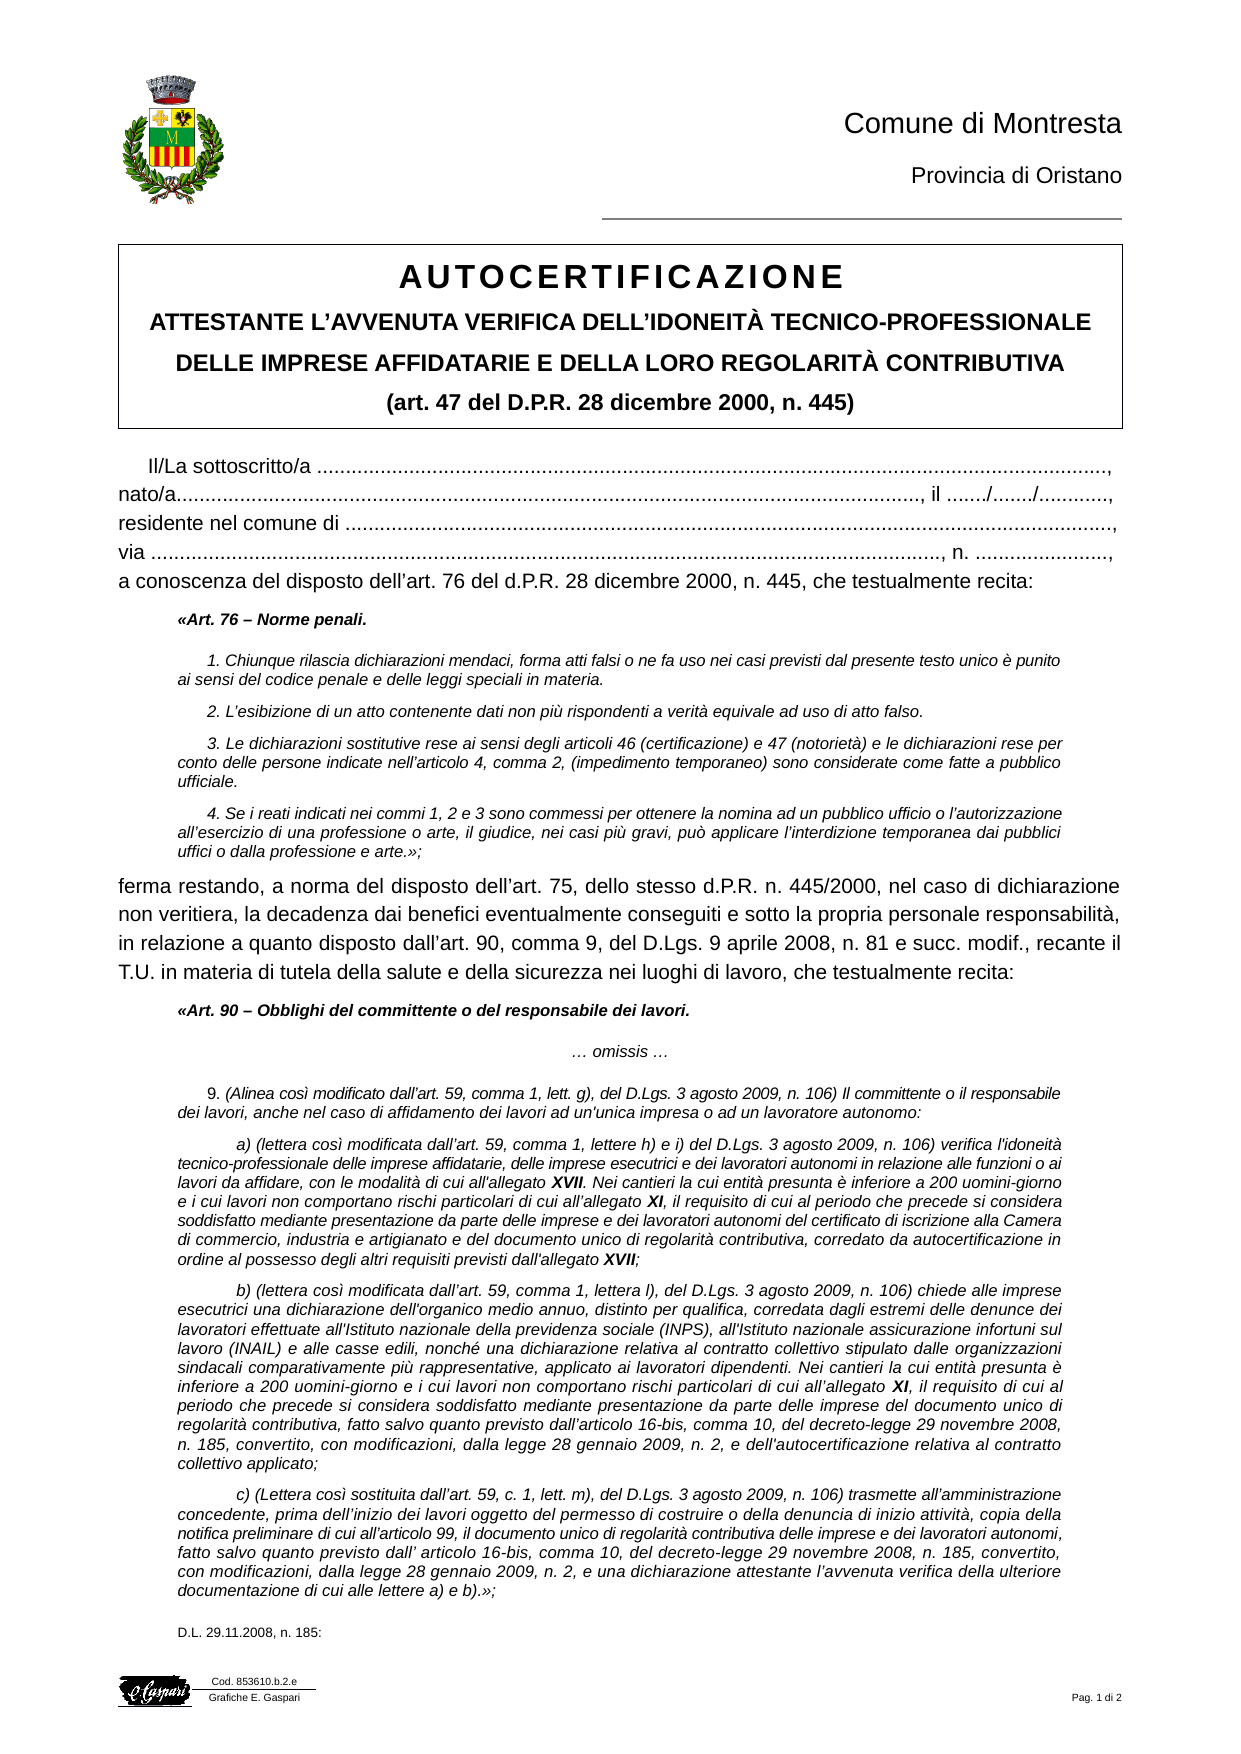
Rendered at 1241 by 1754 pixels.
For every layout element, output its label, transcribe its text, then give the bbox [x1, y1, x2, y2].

text 9. (Alinea così modificato dall’art. 59, comma 1, lett. g), del D.Lgs. 3 agosto 2009, n. 106) Il committente o il responsabile dei lavori, anche nel caso di affidamento dei lavori ad un'unica impresa o ad un lavoratore autonomo: [177, 1083, 1063, 1122]
text D.L. 29.11.2008, n. 185: [177, 1625, 1122, 1641]
text 3. Le dichiarazioni sostitutive rese ai sensi degli articoli 46 (certificazione) e 47 (notorietà) e le dichiarazioni rese per conto delle persone indicate nell’articolo 4, comma 2, (impedimento temporaneo) sono considerate come fatte a pubblico ufficiale. [177, 733, 1063, 791]
text ferma restando, a norma del disposto dell’art. 75, dello stesso d.P.R. n. 445/2000, nel caso di dichiarazione non veritiera, la decadenza dai benefici eventualmente conseguiti e sotto la propria personale responsabilità, in relazione a quanto disposto dall’art. 90, comma 9, del D.Lgs. 9 aprile 2008, n. 81 e succ. modif., recante il T.U. in materia di tutela della salute e della sicurezza nei luoghi di lavoro, che testualmente recita: [118, 873, 1122, 984]
subtitle … omissis … [177, 1042, 1063, 1061]
text Comune di Montresta [118, 106, 1122, 140]
text Nell'elenco degli allegati [118, 204, 602, 227]
text «Art. 76 – Norme penali. [177, 610, 1063, 629]
text 4. Se i reati indicati nei commi 1, 2 e 3 sono commessi per ottenere la nomina ad un pubblico ufficio o l’autorizzazione all’esercizio di una professione o arte, il giudice, nei casi più gravi, può applicare l’interdizione temporanea dai pubblici uffici o dalla professione e arte.»; [177, 803, 1063, 861]
text c) (Lettera così sostituita dall’art. 59, c. 1, lett. m), del D.Lgs. 3 agosto 2009, n. 106) trasmette all’amministrazione concedente, prima dell’inizio dei lavori oggetto del permesso di costruire o della denuncia di inizio attività, copia della notifica preliminare di cui all’articolo 99, il documento unico di regolarità contributiva delle imprese e dei lavoratori autonomi, fatto salvo quanto previsto dall’ articolo 16-bis, comma 10, del decreto-legge 29 novembre 2008, n. 185, convertito, con modificazioni, dalla legge 28 gennaio 2009, n. 2, e una dichiarazione attestante l’avvenuta verifica della ulteriore documentazione di cui alle lettere a) e b).»; [177, 1485, 1063, 1600]
picture [122, 140, 224, 162]
text 1. Chiunque rilascia dichiarazioni mendaci, forma atti falsi o ne fa uso nei casi previsti dal presente testo unico è punito ai sensi del codice penale e delle leggi speciali in materia. [177, 651, 1063, 689]
text a) (lettera così modificata dall’art. 59, comma 1, lettere h) e i) del D.Lgs. 3 agosto 2009, n. 106) verifica l'idoneità tecnico-professionale delle imprese affidatarie, delle imprese esecutrici e dei lavoratori autonomi in relazione alle funzioni o ai lavori da affidare, con le modalità di cui all'allegato XVII. Nei cantieri la cui entità presunta è inferiore a 200 uomini-giorno e i cui lavori non comportano rischi particolari di cui all’allegato XI, il requisito di cui al periodo che precede si considera soddisfatto mediante presentazione da parte delle imprese e dei lavoratori autonomi del certificato di iscrizione alla Camera di commercio, industria e artigianato e del documento unico di regolarità contributiva, corredato da autocertificazione in ordine al possesso degli altri requisiti previsti dall'allegato XVII; [177, 1134, 1063, 1268]
text 2. L’esibizione di un atto contenente dati non più rispondenti a verità equivale ad uso di atto falso. [177, 702, 1063, 721]
text Il/La sottoscritto/a ........................................................................................................................................., nato/a................................................................................................................................., il ......./......./............, residente nel comune di ....................................................................................................................................., via ........................................................................................................................................., n. ......................., a conoscenza del disposto dell’art. 76 del d.P.R. 28 dicembre 2000, n. 445, che testualmente recita: [118, 453, 1122, 592]
picture [118, 1674, 191, 1706]
text «Art. 90 – Obblighi del committente o del responsabile dei lavori. [177, 1001, 1063, 1020]
picture [122, 188, 224, 204]
text Provincia di Oristano [118, 162, 1122, 188]
text b) (lettera così modificata dall’art. 59, comma 1, lettera l), del D.Lgs. 3 agosto 2009, n. 106) chiede alle imprese esecutrici una dichiarazione dell'organico medio annuo, distinto per qualifica, corredata dagli estremi delle denunce dei lavoratori effettuate all'Istituto nazionale della previdenza sociale (INPS), all'Istituto nazionale assicurazione infortuni sul lavoro (INAIL) e alle casse edili, nonché una dichiarazione relativa al contratto collettivo stipulato dalle organizzazioni sindacali comparativamente più rappresentative, applicato ai lavoratori dipendenti. Nei cantieri la cui entità presunta è inferiore a 200 uomini-giorno e i cui lavori non comportano rischi particolari di cui all’allegato XI, il requisito di cui al periodo che precede si considera soddisfatto mediante presentazione da parte delle imprese del documento unico di regolarità contributiva, fatto salvo quanto previsto dall’articolo 16-bis, comma 10, del decreto-legge 29 novembre 2008, n. 185, convertito, con modificazioni, dalla legge 28 gennaio 2009, n. 2, e dell'autocertificazione relativa al contratto collettivo applicato; [177, 1281, 1063, 1473]
picture [122, 75, 224, 106]
table_header AUTOCERTIFICAZIONE ATTESTANTE L’AVVENUTA VERIFICA DELL’IDONEITÀ TECNICO-PROFESSIONALE DELLE IMPRESE AFFIDATARIE E DELLA LORO REGOLARITÀ CONTRIBUTIVA (art. 47 del D.P.R. 28 dicembre 2000, n. 445) [119, 245, 1122, 427]
